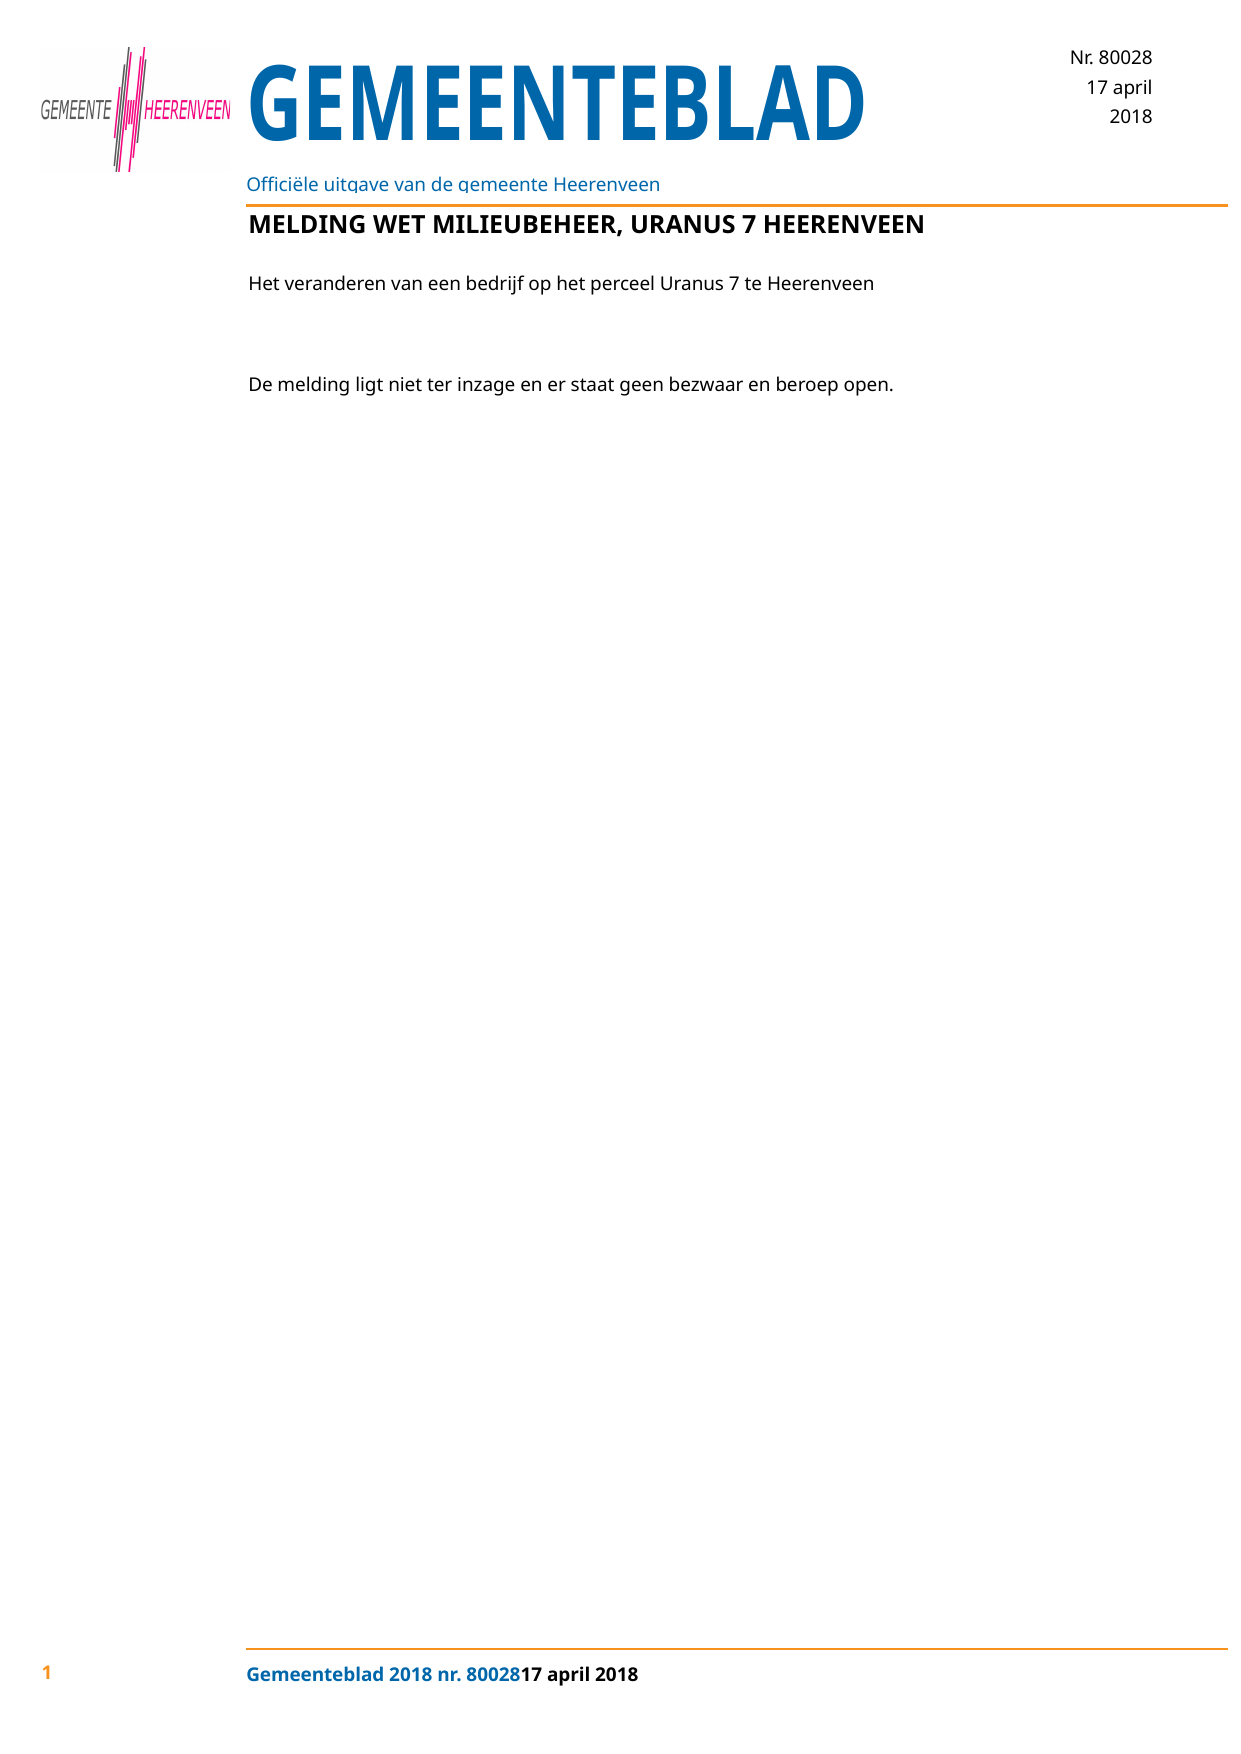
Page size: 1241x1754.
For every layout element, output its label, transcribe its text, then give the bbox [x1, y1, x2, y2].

picture [41, 47, 231, 172]
text De melding ligt niet ter inzage en er staat geen bezwaar en beroep open. [248, 371, 1152, 397]
text Het veranderen van een bedrijf op het perceel Uranus 7 te Heerenveen [248, 270, 1152, 296]
text MELDING WET MILIEUBEHEER, URANUS 7 HEERENVEEN [248, 207, 1152, 241]
